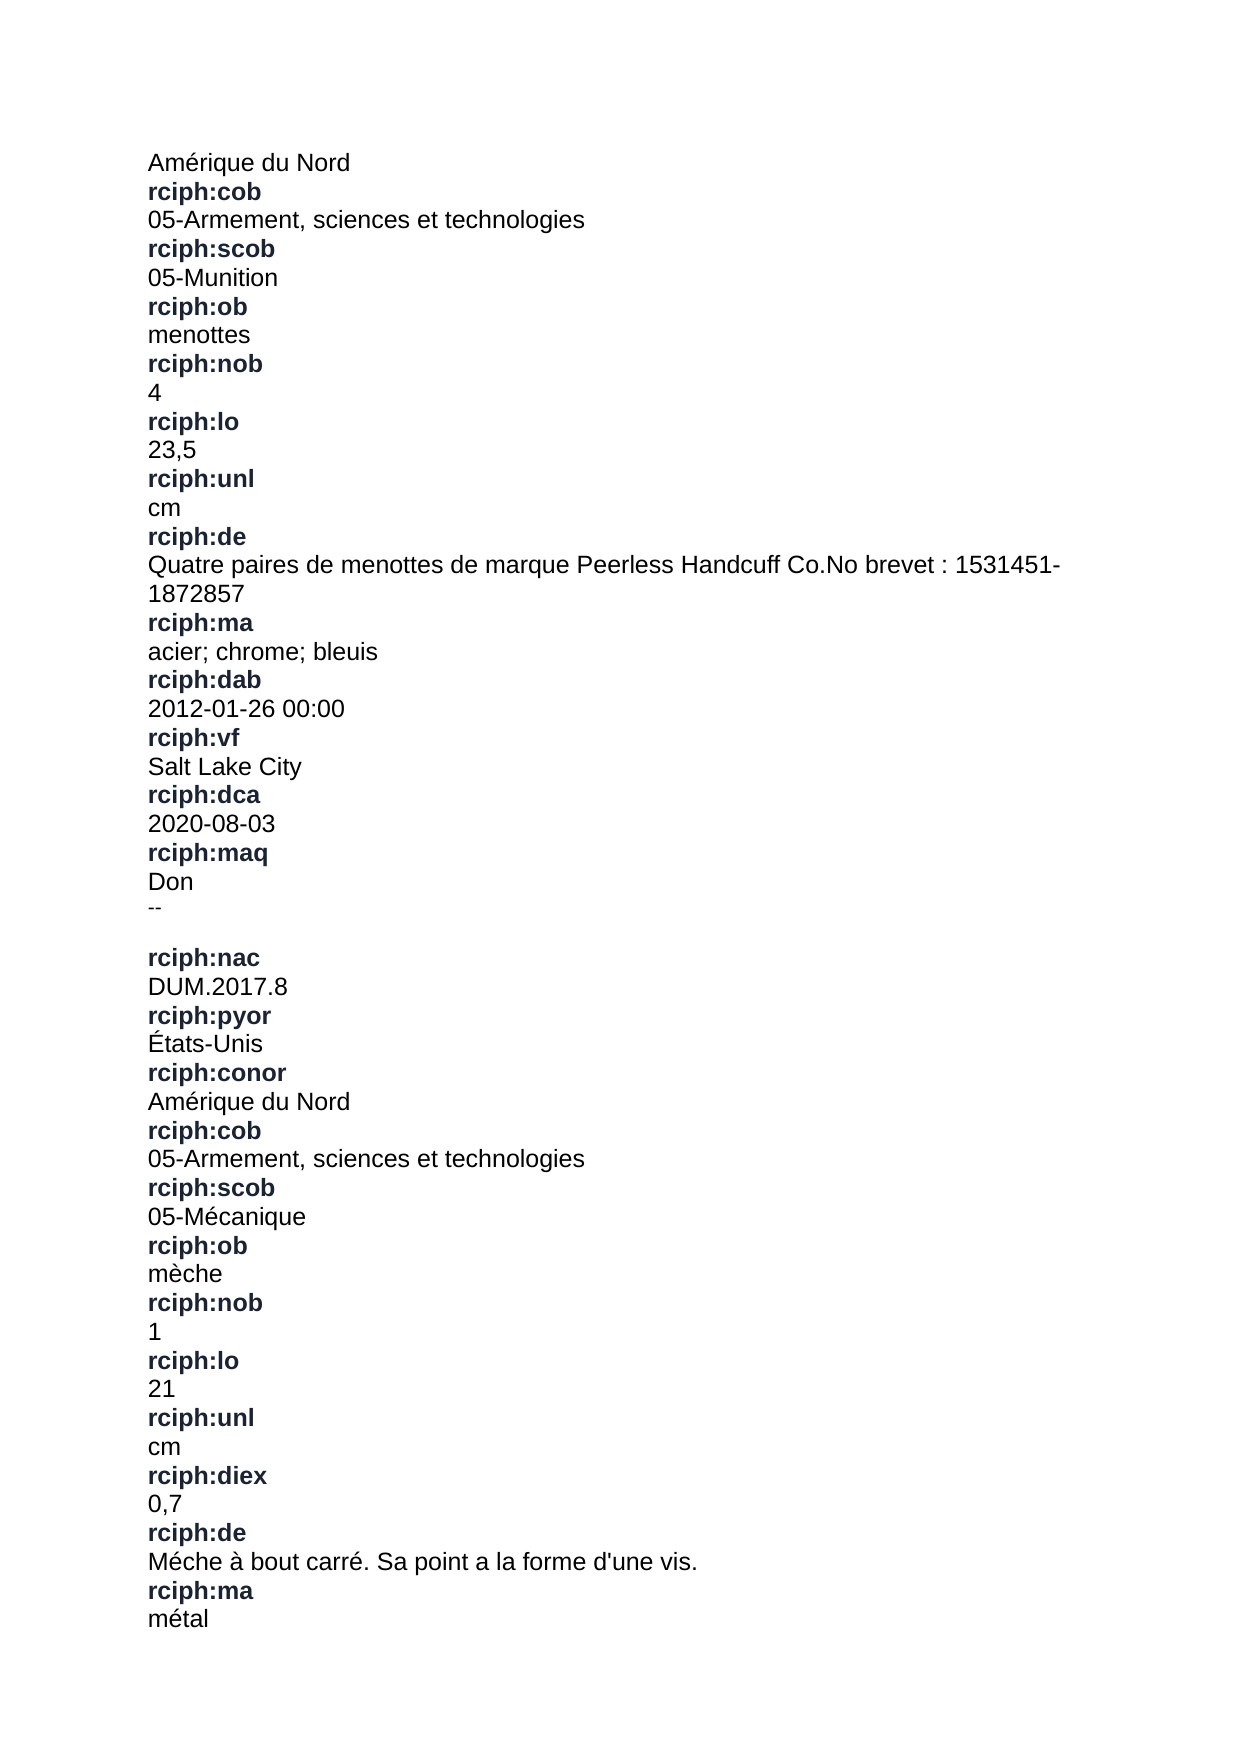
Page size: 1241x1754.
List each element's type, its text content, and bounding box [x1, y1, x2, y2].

text rciph:ob [148, 291, 1092, 320]
text Méche à bout carré. Sa point a la forme d'une vis. [148, 1547, 1092, 1576]
text 05-Munition [148, 263, 1092, 291]
text 1 [148, 1317, 1092, 1346]
text rciph:ob [148, 1231, 1092, 1259]
text rciph:pyor [148, 1001, 1092, 1029]
text rciph:ma [148, 608, 1092, 636]
text rciph:diex [148, 1461, 1092, 1489]
text rciph:ma [148, 1576, 1092, 1604]
text rciph:unl [148, 464, 1092, 493]
text 05-Mécanique [148, 1202, 1092, 1231]
text rciph:lo [148, 1346, 1092, 1374]
text rciph:de [148, 1518, 1092, 1547]
text États-Unis [148, 1029, 1092, 1058]
text -- [148, 895, 1092, 919]
text Amérique du Nord [148, 1087, 1092, 1116]
text rciph:dca [148, 780, 1092, 809]
text 21 [148, 1374, 1092, 1403]
text 0,7 [148, 1489, 1092, 1518]
text rciph:dab [148, 665, 1092, 694]
text cm [148, 1432, 1092, 1461]
text rciph:nob [148, 1288, 1092, 1317]
text 2020-08-03 [148, 809, 1092, 838]
text acier; chrome; bleuis [148, 636, 1092, 665]
text rciph:vf [148, 723, 1092, 751]
text rciph:cob [148, 1116, 1092, 1144]
text rciph:de [148, 521, 1092, 550]
text 05-Armement, sciences et technologies [148, 1144, 1092, 1173]
text Salt Lake City [148, 751, 1092, 780]
text cm [148, 493, 1092, 521]
text 23,5 [148, 435, 1092, 464]
text rciph:scob [148, 234, 1092, 263]
text Quatre paires de menottes de marque Peerless Handcuff Co.No brevet : 1531451-1872857 [148, 550, 1092, 608]
text rciph:scob [148, 1173, 1092, 1202]
text métal [148, 1604, 1092, 1633]
text rciph:nac [148, 943, 1092, 972]
text rciph:maq [148, 838, 1092, 866]
text menottes [148, 320, 1092, 349]
text DUM.2017.8 [148, 972, 1092, 1001]
text rciph:lo [148, 406, 1092, 435]
text rciph:cob [148, 176, 1092, 205]
text rciph:unl [148, 1403, 1092, 1432]
text Don [148, 866, 1092, 895]
text rciph:conor [148, 1058, 1092, 1087]
text mèche [148, 1259, 1092, 1288]
text 05-Armement, sciences et technologies [148, 205, 1092, 234]
text rciph:nob [148, 349, 1092, 378]
text Amérique du Nord [148, 148, 1092, 176]
text 4 [148, 378, 1092, 406]
text 2012-01-26 00:00 [148, 694, 1092, 723]
